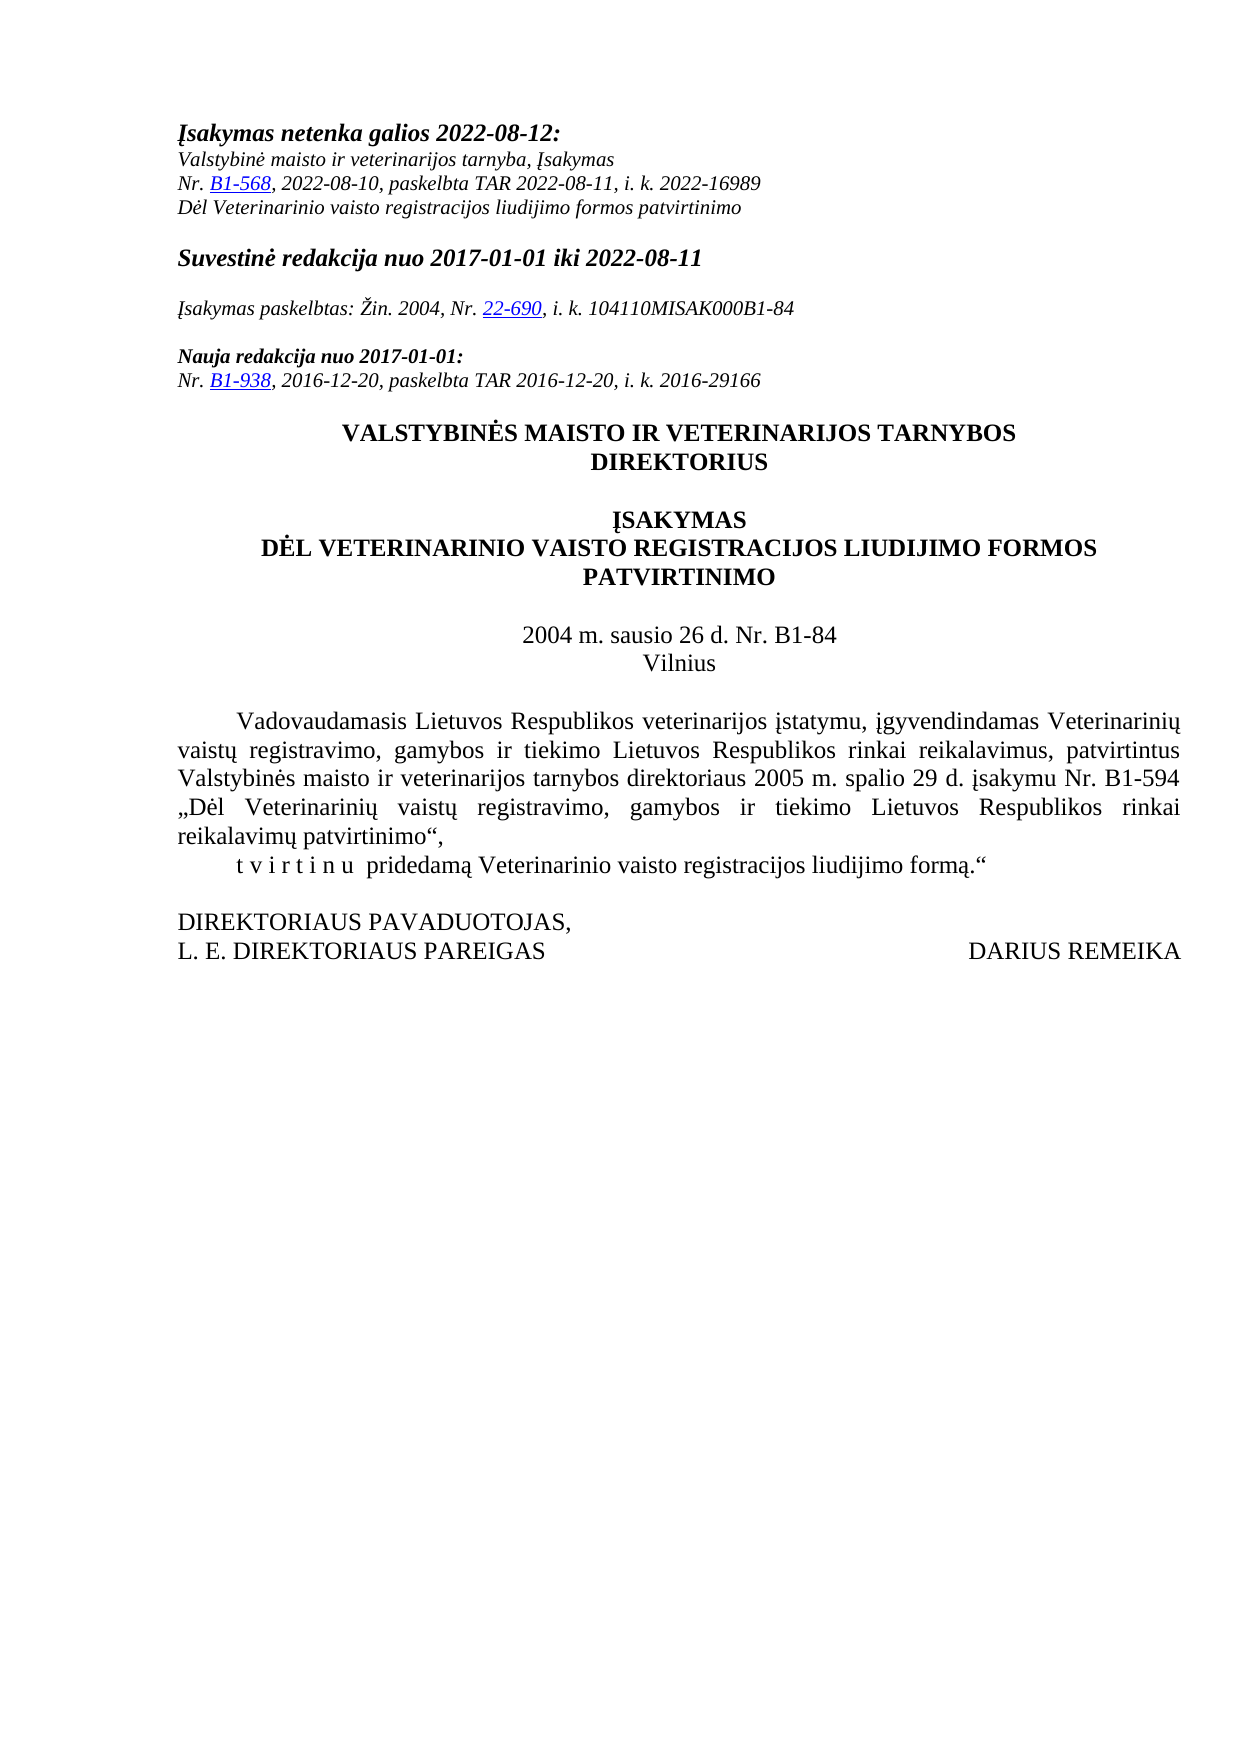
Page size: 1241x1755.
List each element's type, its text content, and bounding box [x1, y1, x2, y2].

text Nr. B1-568, 2022-08-10, paskelbta TAR 2022-08-11, i. k. 2022-16989 [177, 171, 1181, 195]
text Vilnius [177, 648, 1181, 677]
text Nr. B1-938, 2016-12-20, paskelbta TAR 2016-12-20, i. k. 2016-29166 [177, 368, 1181, 392]
text DĖL VETERINARINIO VAISTO REGISTRACIJOS LIUDIJIMO FORMOS PATVIRTINIMO [177, 533, 1181, 591]
text Įsakymas netenka galios 2022-08-12: [177, 118, 1181, 147]
text Vadovaudamasis Lietuvos Respublikos veterinarijos įstatymu, įgyvendindamas Veterinarinių vaistų registravimo, gamybos ir tiekimo Lietuvos Respublikos rinkai reikalavimus, patvirtintus Valstybinės maisto ir veterinarijos tarnybos direktoriaus 2005 m. spalio 29 d. įsakymu Nr. B1-594 „Dėl Veterinarinių vaistų registravimo, gamybos ir tiekimo Lietuvos Respublikos rinkai reikalavimų patvirtinimo“, [177, 706, 1181, 850]
text ĮSAKYMAS [177, 505, 1181, 533]
text Įsakymas paskelbtas: Žin. 2004, Nr. 22-690, i. k. 104110MISAK000B1-84 [177, 296, 1181, 320]
text Suvestinė redakcija nuo 2017-01-01 iki 2022-08-11 [177, 243, 1181, 272]
text Dėl Veterinarinio vaisto registracijos liudijimo formos patvirtinimo [177, 195, 1181, 219]
text DIREKTORIUS [177, 447, 1181, 476]
text 2004 m. sausio 26 d. Nr. B1-84 [177, 620, 1181, 648]
text Valstybinė maisto ir veterinarijos tarnyba, Įsakymas [177, 147, 1181, 171]
text VALSTYBINĖS MAISTO IR VETERINARIJOS TARNYBOS [177, 418, 1181, 447]
text t virtinu pridedamą Veterinarinio vaisto registracijos liudijimo formą.“ [177, 850, 1181, 878]
text L. E. DIREKTORIAUS PAREIGAS DARIUS REMEIKA [177, 936, 1181, 965]
text Nauja redakcija nuo 2017-01-01: [177, 344, 1181, 368]
text DIREKTORIAUS PAVADUOTOJAS, [177, 907, 1181, 936]
